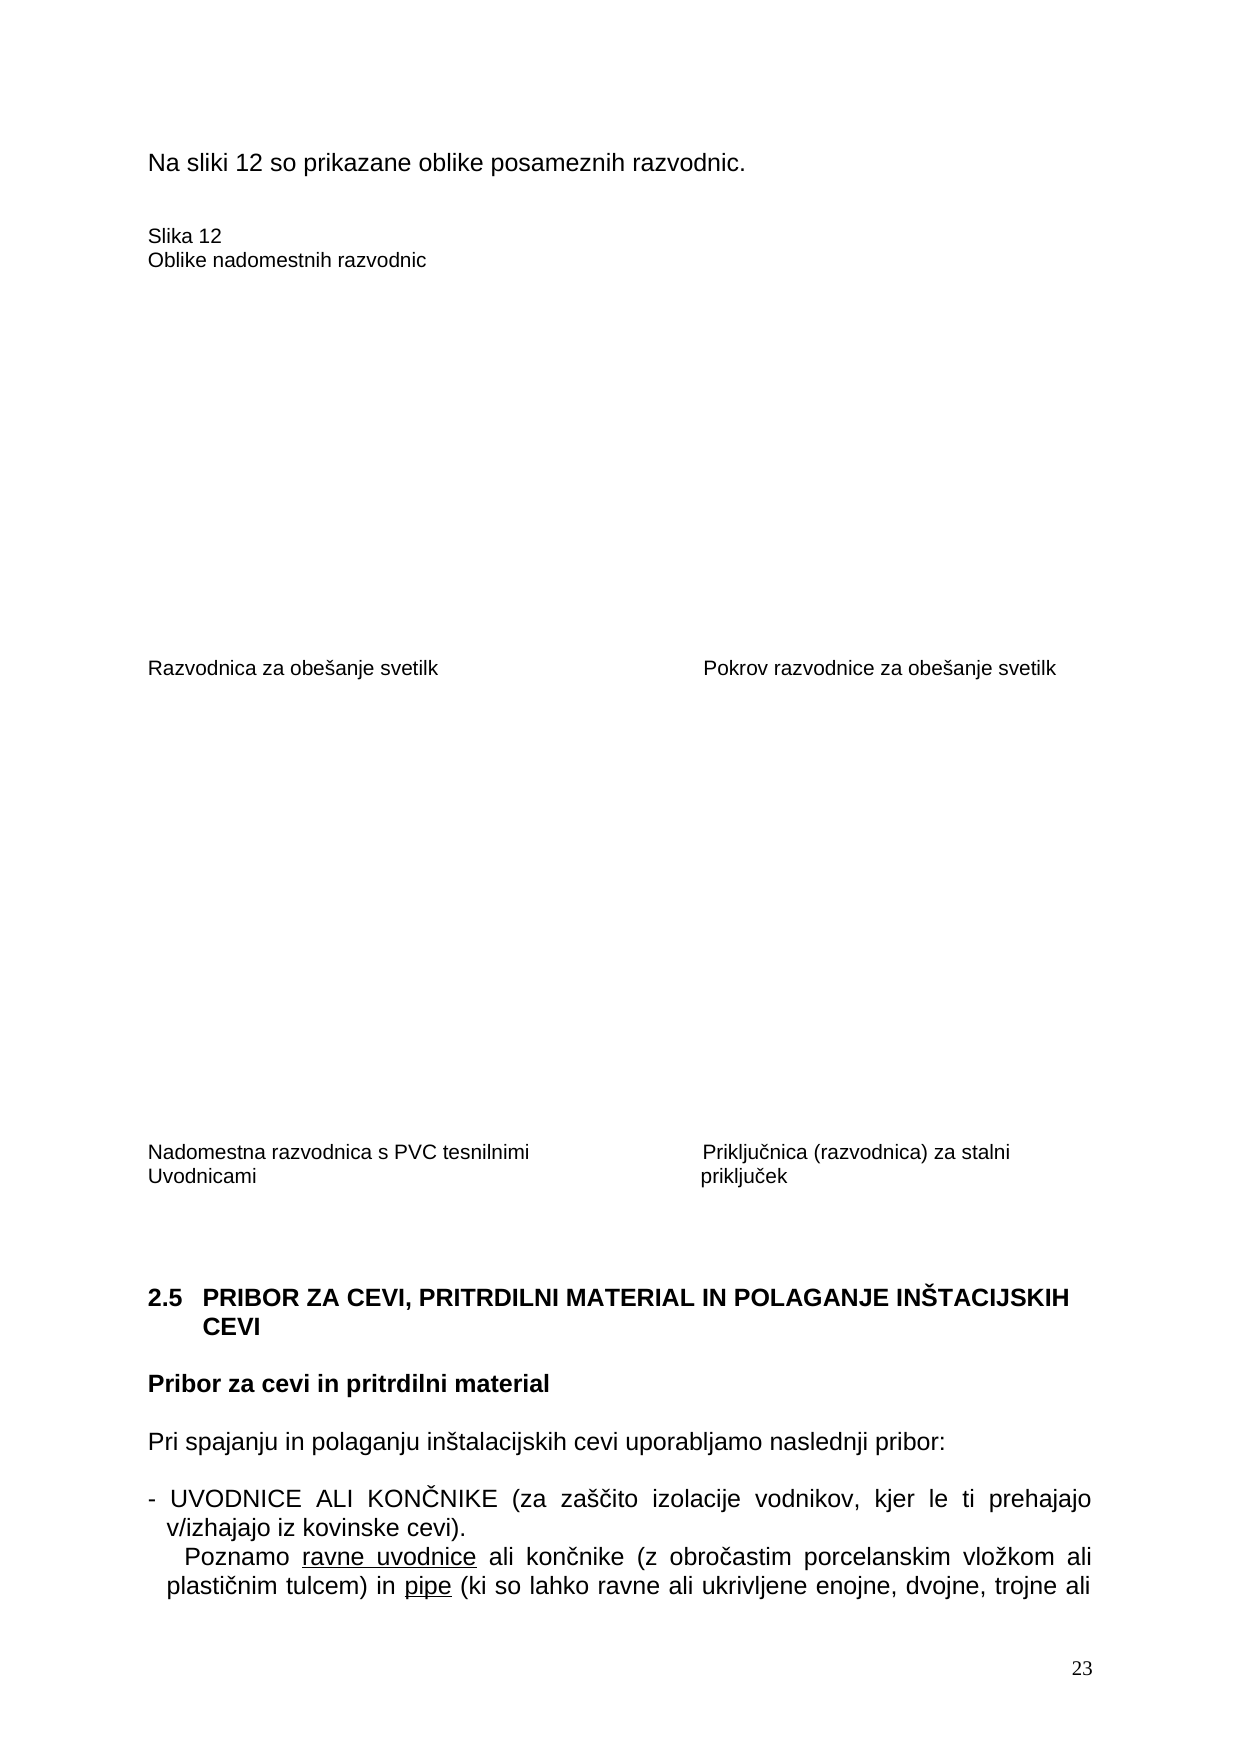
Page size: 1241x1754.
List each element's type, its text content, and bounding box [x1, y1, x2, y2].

text - UVODNICE ALI KONČNIKE (za zaščito izolacije vodnikov, kjer le ti prehajajo v/izhajajo iz kovinske cevi). [148, 1484, 1093, 1542]
text Pri spajanju in polaganju inštalacijskih cevi uporabljamo naslednji pribor: [148, 1427, 1093, 1456]
text Oblike nadomestnih razvodnic [148, 248, 1093, 272]
text Pribor za cevi in pritrdilni material [148, 1369, 1093, 1398]
text Slika 12 [148, 224, 1093, 248]
text Razvodnica za obešanje svetilk Pokrov razvodnice za obešanje svetilk [148, 656, 1093, 679]
text Na sliki 12 so prikazane oblike posameznih razvodnic. [148, 148, 1093, 176]
text Nadomestna razvodnica s PVC tesnilnimi Priključnica (razvodnica) za stalni [148, 1139, 1093, 1163]
list PRIBOR ZA CEVI, PRITRDILNI MATERIAL IN POLAGANJE INŠTACIJSKIH CEVI [148, 1283, 1093, 1341]
text Poznamo ravne uvodnice ali končnike (z obročastim porcelanskim vložkom ali plastičnim tulcem) in pipe (ki so lahko ravne ali ukrivljene enojne, dvojne, trojne ali [148, 1542, 1093, 1599]
text Uvodnicami priključek [148, 1163, 1093, 1187]
